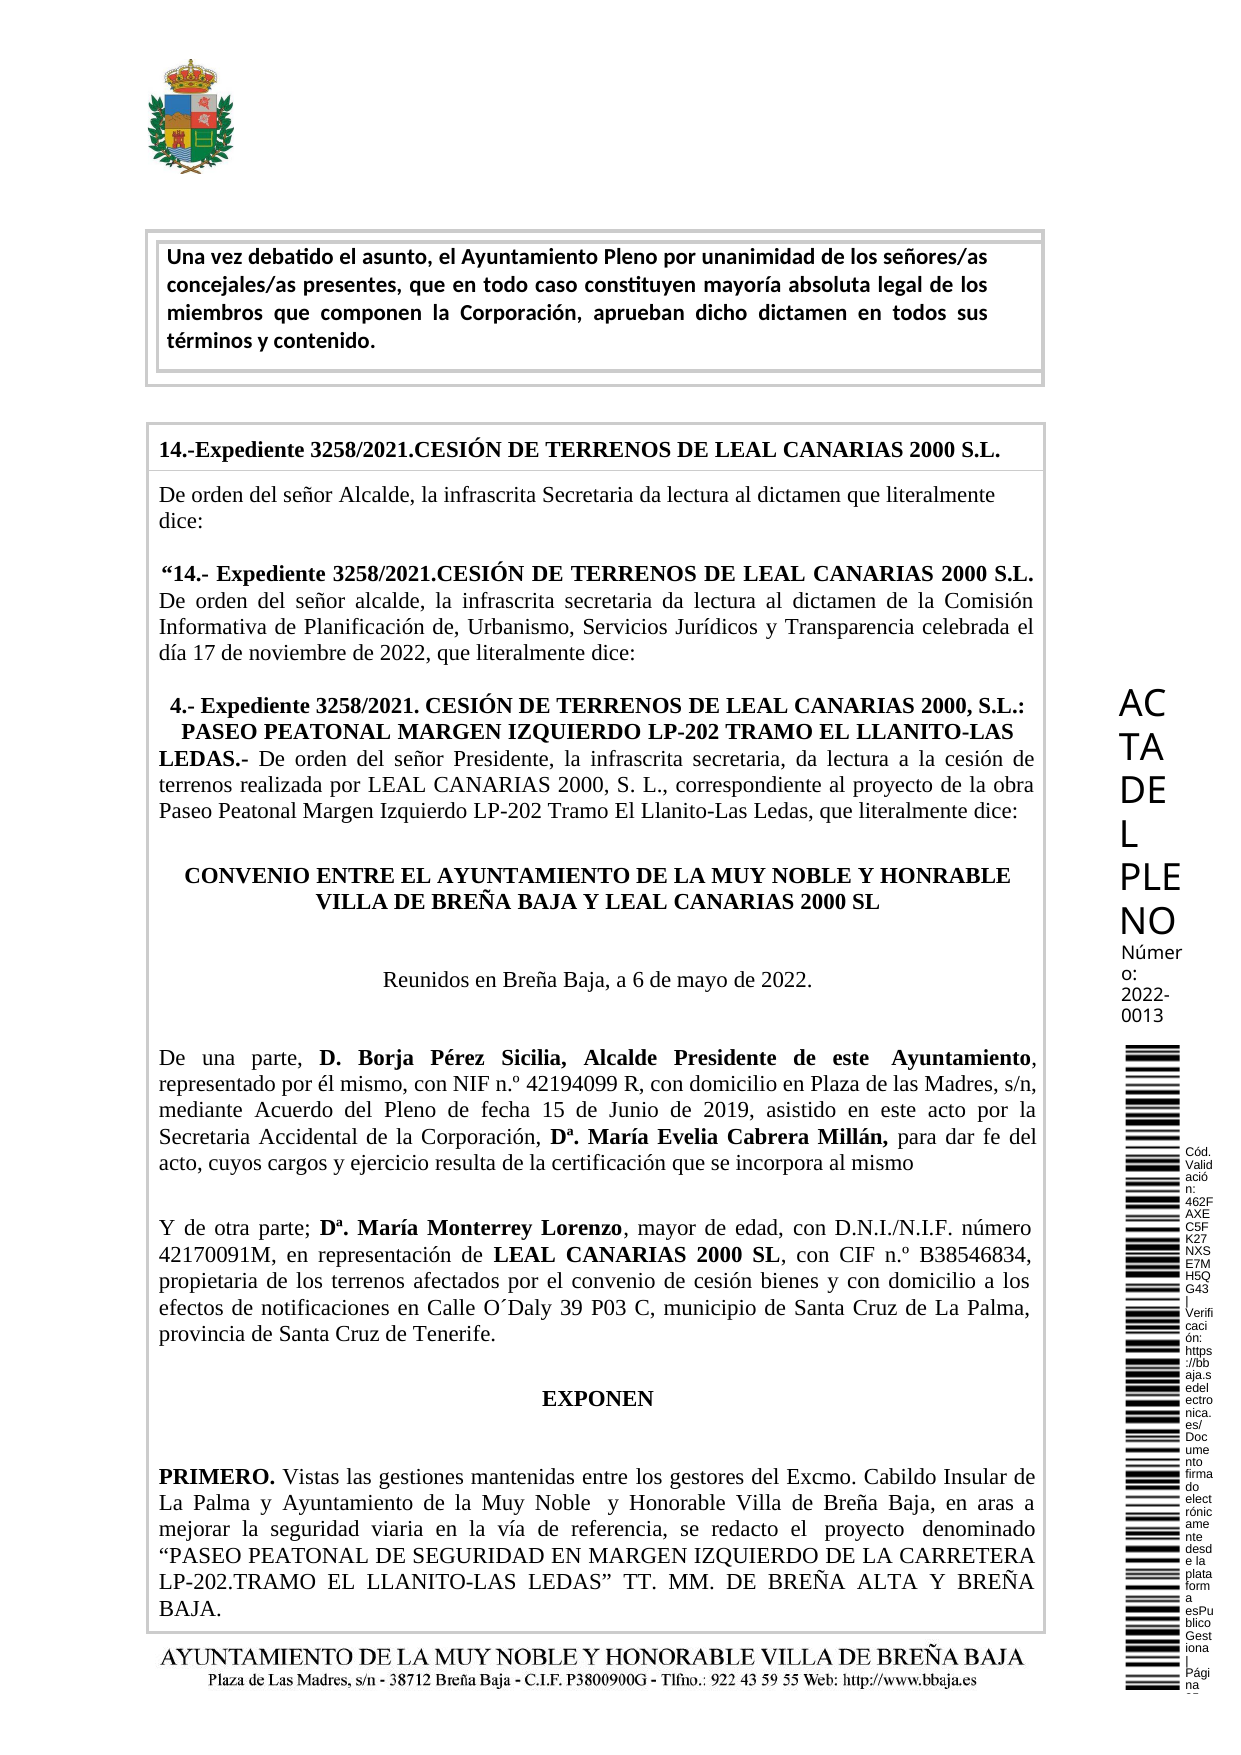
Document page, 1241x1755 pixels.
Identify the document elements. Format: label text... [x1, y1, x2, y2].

table_cell De orden del señor Alcalde, la infrascrita Secretaria da lectura al dictamen que literalmente dice: “14.- Expediente 3258/2021.CESIÓN DE TERRENOS DE LEAL CANARIAS 2000 S.L. De orden del señor alcalde, la infrascrita secretaria da lectura al dictamen de la Comisión Informativa de Planificación de, Urbanismo, Servicios Jurídicos y Transparencia celebrada el día 17 de noviembre de 2022, que literalmente dice: 4.- Expediente 3258/2021. CESIÓN DE TERRENOS DE LEAL CANARIAS 2000, S.L.: PASEO PEATONAL MARGEN IZQUIERDO LP-202 TRAMO EL LLANITO-LAS LEDAS.- De orden del señor Presidente, la infrascrita secretaria, da lectura a la cesión de terrenos realizada por LEAL CANARIAS 2000, S. L., correspondiente al proyecto de la obra Paseo Peatonal Margen Izquierdo LP-202 Tramo El Llanito-Las Ledas, que literalmente dice: CONVENIO ENTRE EL AYUNTAMIENTO DE LA MUY NOBLE Y HONRABLE VILLA DE BREÑA BAJA Y LEAL CANARIAS 2000 SL Reunidos en Breña Baja, a 6 de mayo de 2022. De una parte, D. Borja Pérez Sicilia, Alcalde Presidente de este Ayuntamiento, representado por él mismo, con NIF n.º 42194099 R, con domicilio en Plaza de las Madres, s/n, mediante Acuerdo del Pleno de fecha 15 de Junio de 2019, asistido en este acto por la Secretaria Accidental de la Corporación, Dª. María Evelia Cabrera Millán, para dar fe del acto, cuyos cargos y ejercicio resulta de la certificación que se incorpora al mismo Y de otra parte; Dª. María Monterrey Lorenzo, mayor de edad, con D.N.I./N.I.F. número 42170091M, en representación de LEAL CANARIAS 2000 SL, con CIF n.º B38546834, propietaria de los terrenos afectados por el convenio de cesión bienes y con domicilio a los efectos de notificaciones en Calle O´Daly 39 P03 C, municipio de Santa Cruz de La Palma, provincia de Santa Cruz de Tenerife. EXPONEN PRIMERO. Vistas las gestiones mantenidas entre los gestores del Excmo. Cabildo Insular de La Palma y Ayuntamiento de la Muy Noble y Honorable Villa de Breña Baja, en aras a mejorar la seguridad viaria en la vía de referencia, se redacto el proyecto denominado “PASEO PEATONAL DE SEGURIDAD EN MARGEN IZQUIERDO DE LA CARRETERA LP-202.TRAMO EL LLANITO-LAS LEDAS” TT. MM. DE BREÑA ALTA Y BREÑA BAJA. [149, 471, 1043, 1631]
text Número: 2022-0013 Fecha: 26/01/2023 [1121, 943, 1186, 1027]
text ACTA DEL PLENO [1119, 682, 1186, 943]
text Cód. Validación: 462FAXEC5FK27NXSE7MH5QG43 | Verificación: https://bbaja.sedelectronica.es/ Documento firmado electrónicamente desde la plataforma esPublico Gestiona | Página 35 de 72 [1185, 1147, 1214, 1694]
table_header 14.-Expediente 3258/2021.CESIÓN DE TERRENOS DE LEAL CANARIAS 2000 S.L. [149, 425, 1043, 470]
